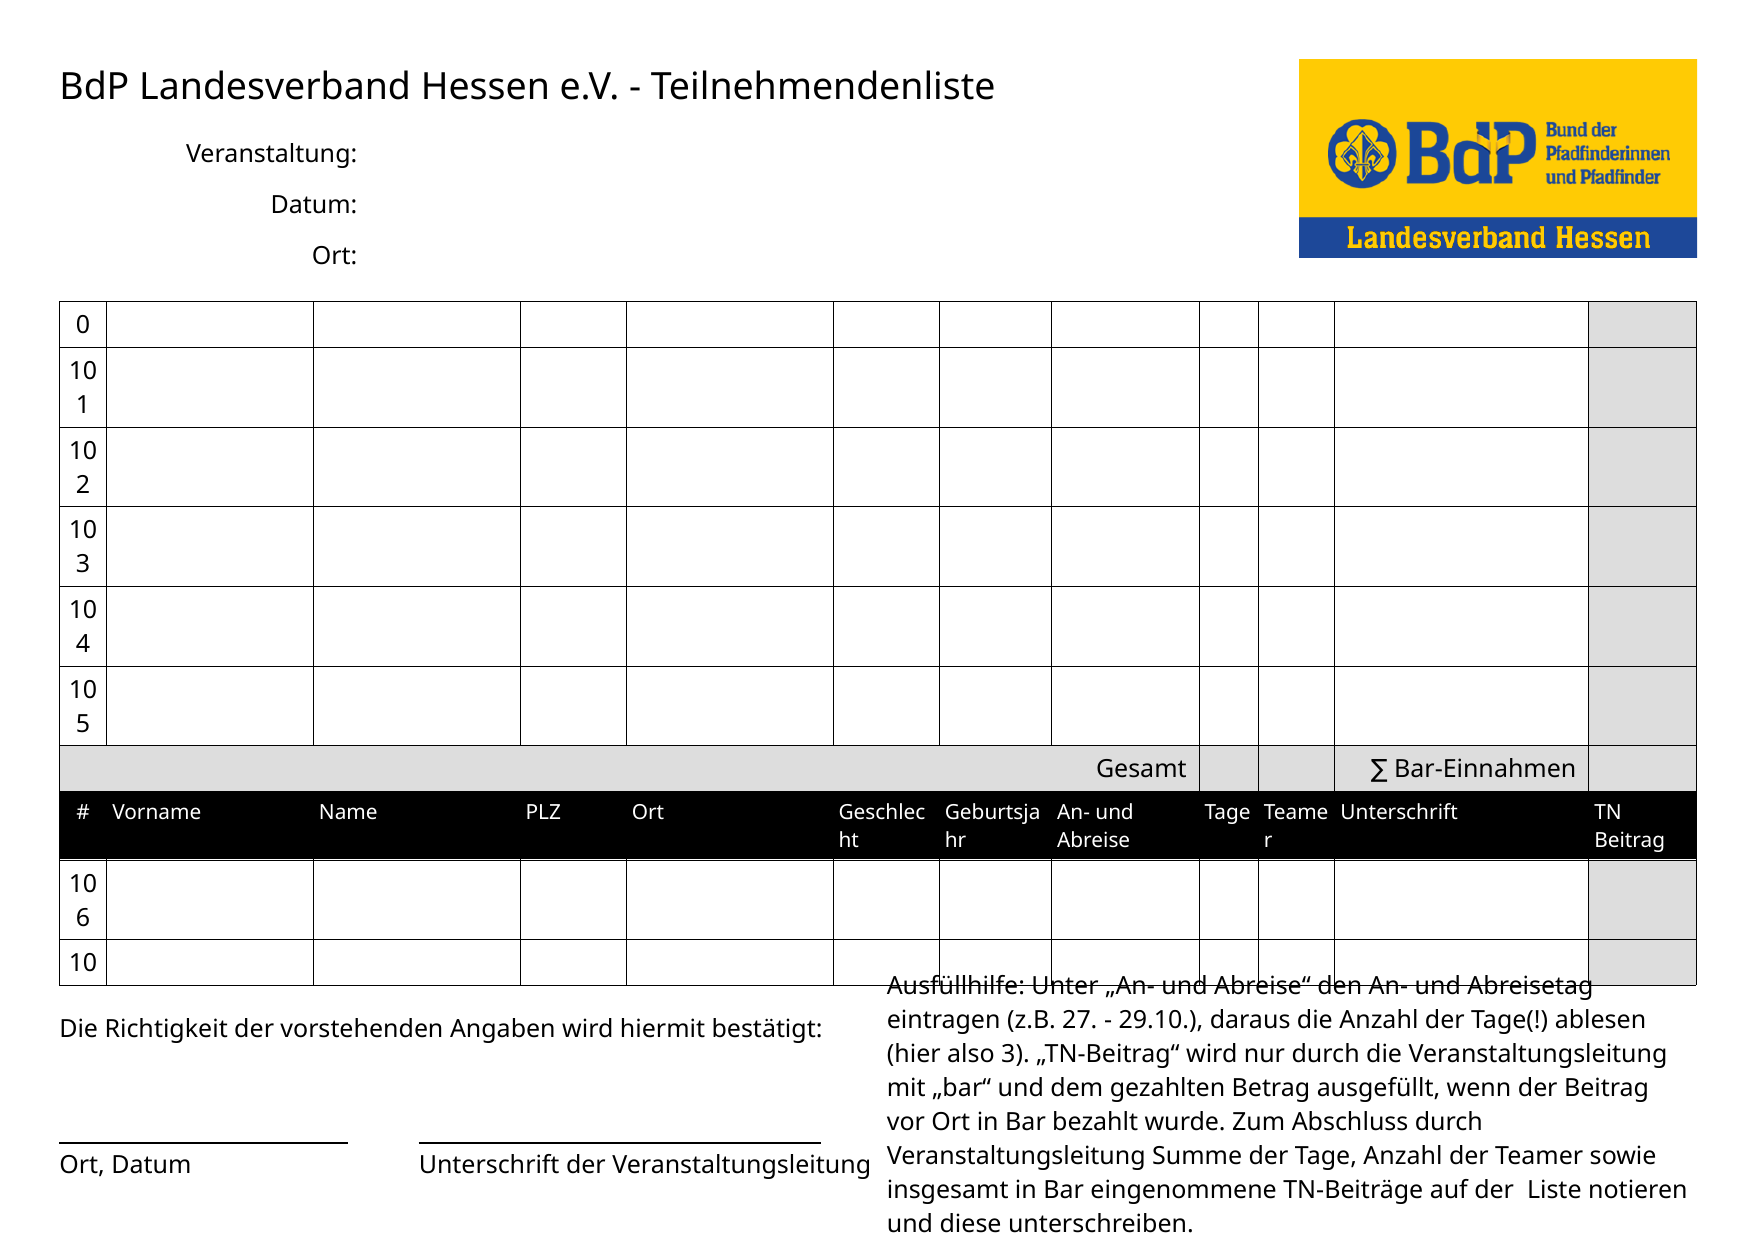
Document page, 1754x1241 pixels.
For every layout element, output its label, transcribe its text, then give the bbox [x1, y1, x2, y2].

table_cell [521, 302, 626, 347]
table_cell [1052, 667, 1199, 745]
table_cell ∑ Bar-Einnahmen [1335, 746, 1588, 791]
table_cell [1259, 587, 1334, 666]
table_cell [1200, 507, 1258, 586]
table_cell [1335, 940, 1588, 985]
table_cell 10 [60, 940, 106, 985]
table_cell [1259, 667, 1334, 745]
table_cell [834, 348, 939, 427]
table_cell [627, 861, 833, 939]
table_cell [834, 667, 939, 745]
table_header Tage [1200, 792, 1258, 859]
table_cell [1200, 587, 1258, 666]
table_cell 102 [60, 428, 106, 506]
picture [1299, 59, 1698, 258]
table_header Geschlecht [834, 792, 939, 859]
table_cell [521, 428, 626, 506]
table_cell [521, 667, 626, 745]
table_cell [1589, 587, 1696, 666]
table_cell [107, 302, 313, 347]
table_cell [1052, 507, 1199, 586]
table_header An- und Abreise [1052, 792, 1199, 859]
table_cell [314, 587, 520, 666]
table_cell [1335, 428, 1588, 506]
table_header Geburtsjahr [940, 792, 1051, 859]
table_header Name [314, 792, 520, 859]
table_cell [1259, 348, 1334, 427]
table_cell [107, 667, 313, 745]
table_cell [1052, 348, 1199, 427]
table_cell 104 [60, 587, 106, 666]
table_cell [107, 348, 313, 427]
table_cell [834, 940, 939, 985]
table_cell [1589, 348, 1696, 427]
table_cell [521, 861, 626, 939]
table_cell [1200, 667, 1258, 745]
table_cell [1052, 587, 1199, 666]
table_cell [1052, 428, 1199, 506]
table_cell [1335, 667, 1588, 745]
table_cell [107, 587, 313, 666]
table_cell [834, 587, 939, 666]
table_cell [940, 940, 1051, 985]
table_cell [627, 348, 833, 427]
table_cell [107, 861, 313, 939]
table_cell [940, 302, 1051, 347]
table_header Teamer [1259, 792, 1334, 859]
table_cell 106 [60, 861, 106, 939]
table_cell [627, 302, 833, 347]
table_cell [1335, 507, 1588, 586]
table_cell 103 [60, 507, 106, 586]
table_cell [107, 940, 313, 985]
table_cell [1200, 428, 1258, 506]
table_cell [627, 507, 833, 586]
table_cell [107, 428, 313, 506]
table_cell [627, 940, 833, 985]
table_cell [314, 302, 520, 347]
table_cell [1259, 302, 1334, 347]
table_header # [60, 792, 106, 859]
table_cell [834, 861, 939, 939]
table_cell [1589, 861, 1696, 939]
table_header Ort [627, 792, 833, 859]
table_cell Gesamt [60, 746, 1199, 791]
table_cell [834, 507, 939, 586]
table_cell [1052, 940, 1199, 985]
table_header PLZ [521, 792, 626, 859]
table_cell 0 [60, 302, 106, 347]
table_cell [521, 940, 626, 985]
table_cell [314, 507, 520, 586]
table_cell [1200, 746, 1258, 791]
table_cell [1589, 746, 1696, 791]
table_header TN Beitrag [1589, 792, 1696, 859]
table_cell [940, 667, 1051, 745]
table_cell [940, 507, 1051, 586]
table_cell [1200, 861, 1258, 939]
table_cell [1259, 507, 1334, 586]
table_cell [940, 587, 1051, 666]
table_cell [1259, 428, 1334, 506]
table_cell [314, 348, 520, 427]
table_cell [521, 587, 626, 666]
table_cell [627, 667, 833, 745]
table_cell [1335, 348, 1588, 427]
table_cell [1200, 348, 1258, 427]
table_header Vorname [107, 792, 313, 859]
table_cell [1335, 302, 1588, 347]
table_cell [521, 507, 626, 586]
table_cell [1335, 861, 1588, 939]
table_cell [314, 940, 520, 985]
table_cell 101 [60, 348, 106, 427]
table_cell [1589, 667, 1696, 745]
table_header Unterschrift [1335, 792, 1588, 859]
table_cell [1335, 587, 1588, 666]
table_cell [1200, 302, 1258, 347]
table_cell [1259, 940, 1334, 985]
table_cell [1589, 302, 1696, 347]
table_cell [521, 348, 626, 427]
table_cell [834, 428, 939, 506]
table_cell [107, 507, 313, 586]
table_cell [834, 302, 939, 347]
table_cell [940, 428, 1051, 506]
table_cell [1052, 302, 1199, 347]
table_cell [627, 428, 833, 506]
table_cell [1589, 940, 1696, 985]
table_cell [940, 348, 1051, 427]
table_cell [1589, 507, 1696, 586]
table_cell [1200, 940, 1258, 985]
table_cell [1259, 746, 1334, 791]
table_cell [627, 587, 833, 666]
table_cell [314, 667, 520, 745]
table_cell [1259, 861, 1334, 939]
table_cell 105 [60, 667, 106, 745]
table_cell [314, 428, 520, 506]
table_cell [1052, 861, 1199, 939]
table_cell [1589, 428, 1696, 506]
table_cell [940, 861, 1051, 939]
table_cell [314, 861, 520, 939]
